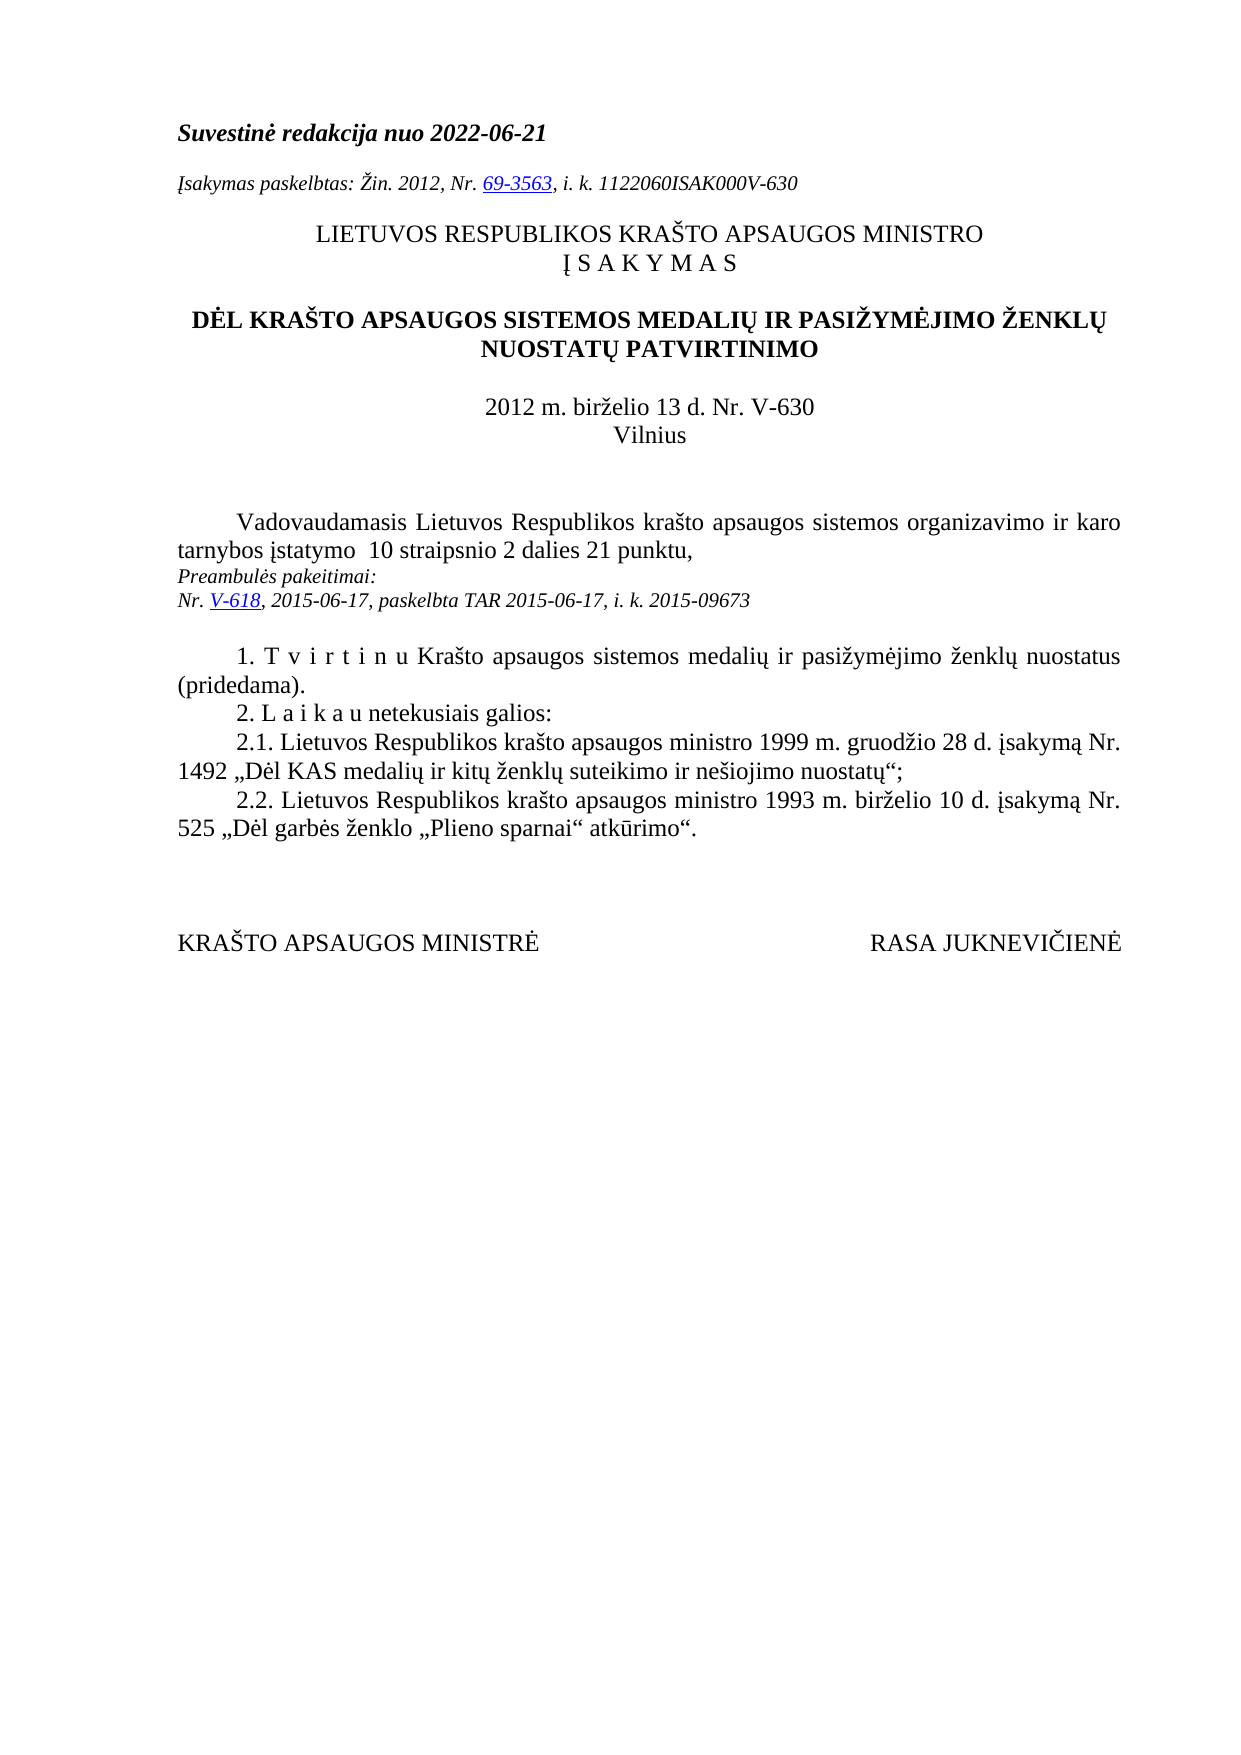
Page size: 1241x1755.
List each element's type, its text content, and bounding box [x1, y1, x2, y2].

text dėl KRAŠTO APSAUGOS SISTEMOS MEDALIŲ IR PASIŽYMĖJIMO ŽENKLŲ NUOSTATŲ PATVIRTINIMO [177, 305, 1122, 363]
text Įsakymas paskelbtas: Žin. 2012, Nr. 69-3563, i. k. 1122060ISAK000V-630 [177, 171, 1122, 195]
text Nr. V-618, 2015-06-17, paskelbta TAR 2015-06-17, i. k. 2015-09673 [177, 588, 1122, 612]
text Į S A K Y M A S [177, 248, 1122, 277]
text Vadovaudamasis Lietuvos Respublikos krašto apsaugos sistemos organizavimo ir karo tarnybos įstatymo 10 straipsnio 2 dalies 21 punktu, [177, 507, 1122, 564]
text 2.1. Lietuvos Respublikos krašto apsaugos ministro 1999 m. gruodžio 28 d. įsakymą Nr. 1492 „Dėl KAS medalių ir kitų ženklų suteikimo ir nešiojimo nuostatų“; [177, 727, 1122, 785]
text 2.2. Lietuvos Respublikos krašto apsaugos ministro 1993 m. birželio 10 d. įsakymą Nr. 525 „Dėl garbės ženklo „Plieno sparnai“ atkūrimo“. [177, 785, 1122, 842]
text Vilnius [177, 420, 1122, 449]
text 2. L a i k a u netekusiais galios: [177, 698, 1122, 727]
text Krašto apsaugos ministrė Rasa Juknevičienė [177, 928, 1122, 957]
text 1. T v i r t i n u Krašto apsaugos sistemos medalių ir pasižymėjimo ženklų nuostatus (pridedama). [177, 641, 1122, 698]
text Preambulės pakeitimai: [177, 564, 1122, 588]
text Suvestinė redakcija nuo 2022-06-21 [177, 118, 1122, 147]
text LIETUVOS RESPUBLIKOS KRAŠTO APSAUGOS MINISTRO [177, 219, 1122, 248]
text 2012 m. birželio 13 d. Nr. V-630 [177, 392, 1122, 420]
